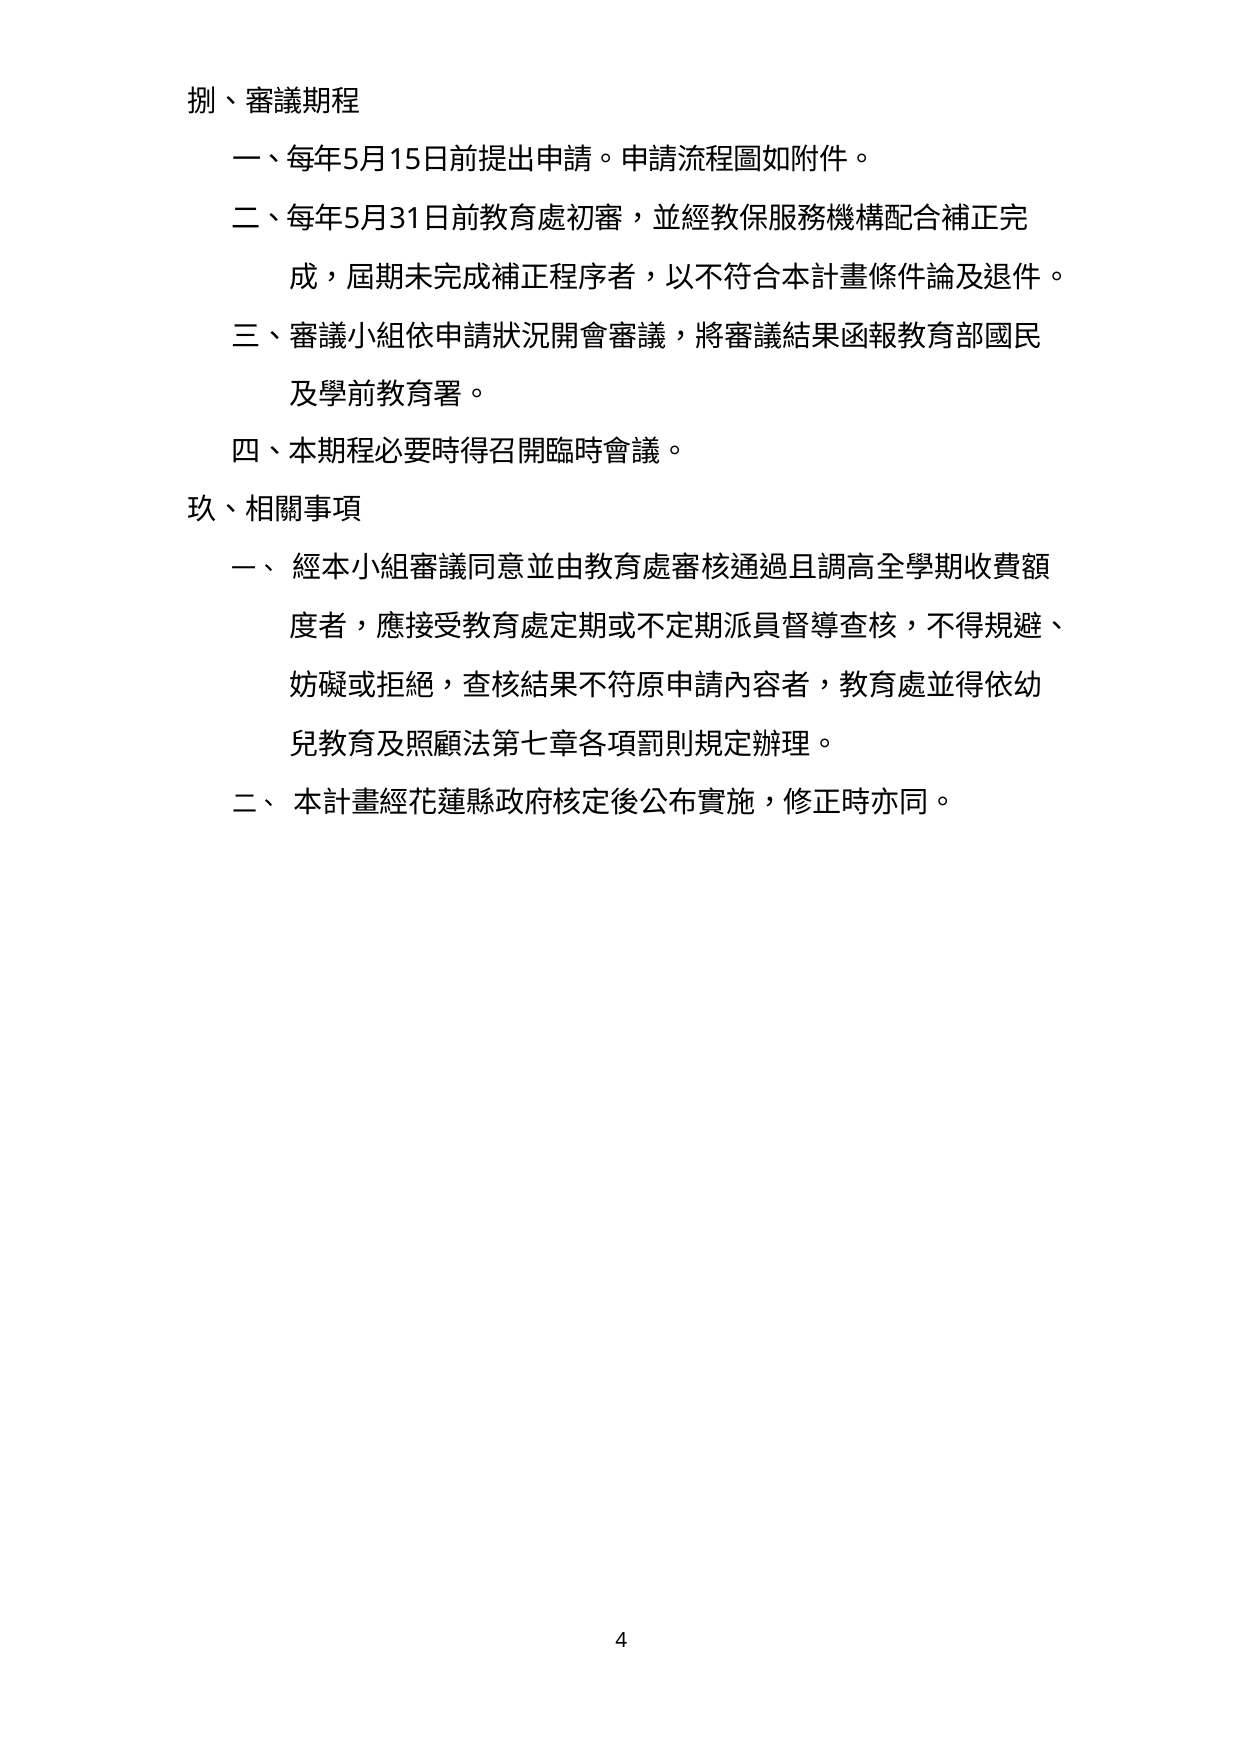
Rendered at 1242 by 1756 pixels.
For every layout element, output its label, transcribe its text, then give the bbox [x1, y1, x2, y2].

text 四、本期程必要時得召開臨時會議。玖、相關事項 [187, 428, 692, 528]
text 二、每年5月31日前教育處初審，並經教保服務機構配合補正完成，屆期未完成補正程序者，以不符合本計畫條件論及退件。 [232, 194, 1055, 296]
text 一、每年5月15日前提出申請。申請流程圖如附件。 [232, 136, 1096, 178]
text 二、 本計畫經花蓮縣政府核定後公布實施，修正時亦同。 [232, 780, 1096, 820]
text 一、 經本小組審議同意並由教育處審核通過且調高全學期收費額 度者，應接受教育處定期或不定期派員督導查核，不得規避、妨礙或拒絕，查核結果不符原申請內容者，教育處並得依幼 兒教育及照顧法第七章各項罰則規定辦理。 [232, 543, 1083, 763]
text 三、審議小組依申請狀況開會審議，將審議結果函報教育部國民及學前教育署。 [232, 313, 1056, 412]
text 捌、審議期程 [187, 77, 1096, 120]
